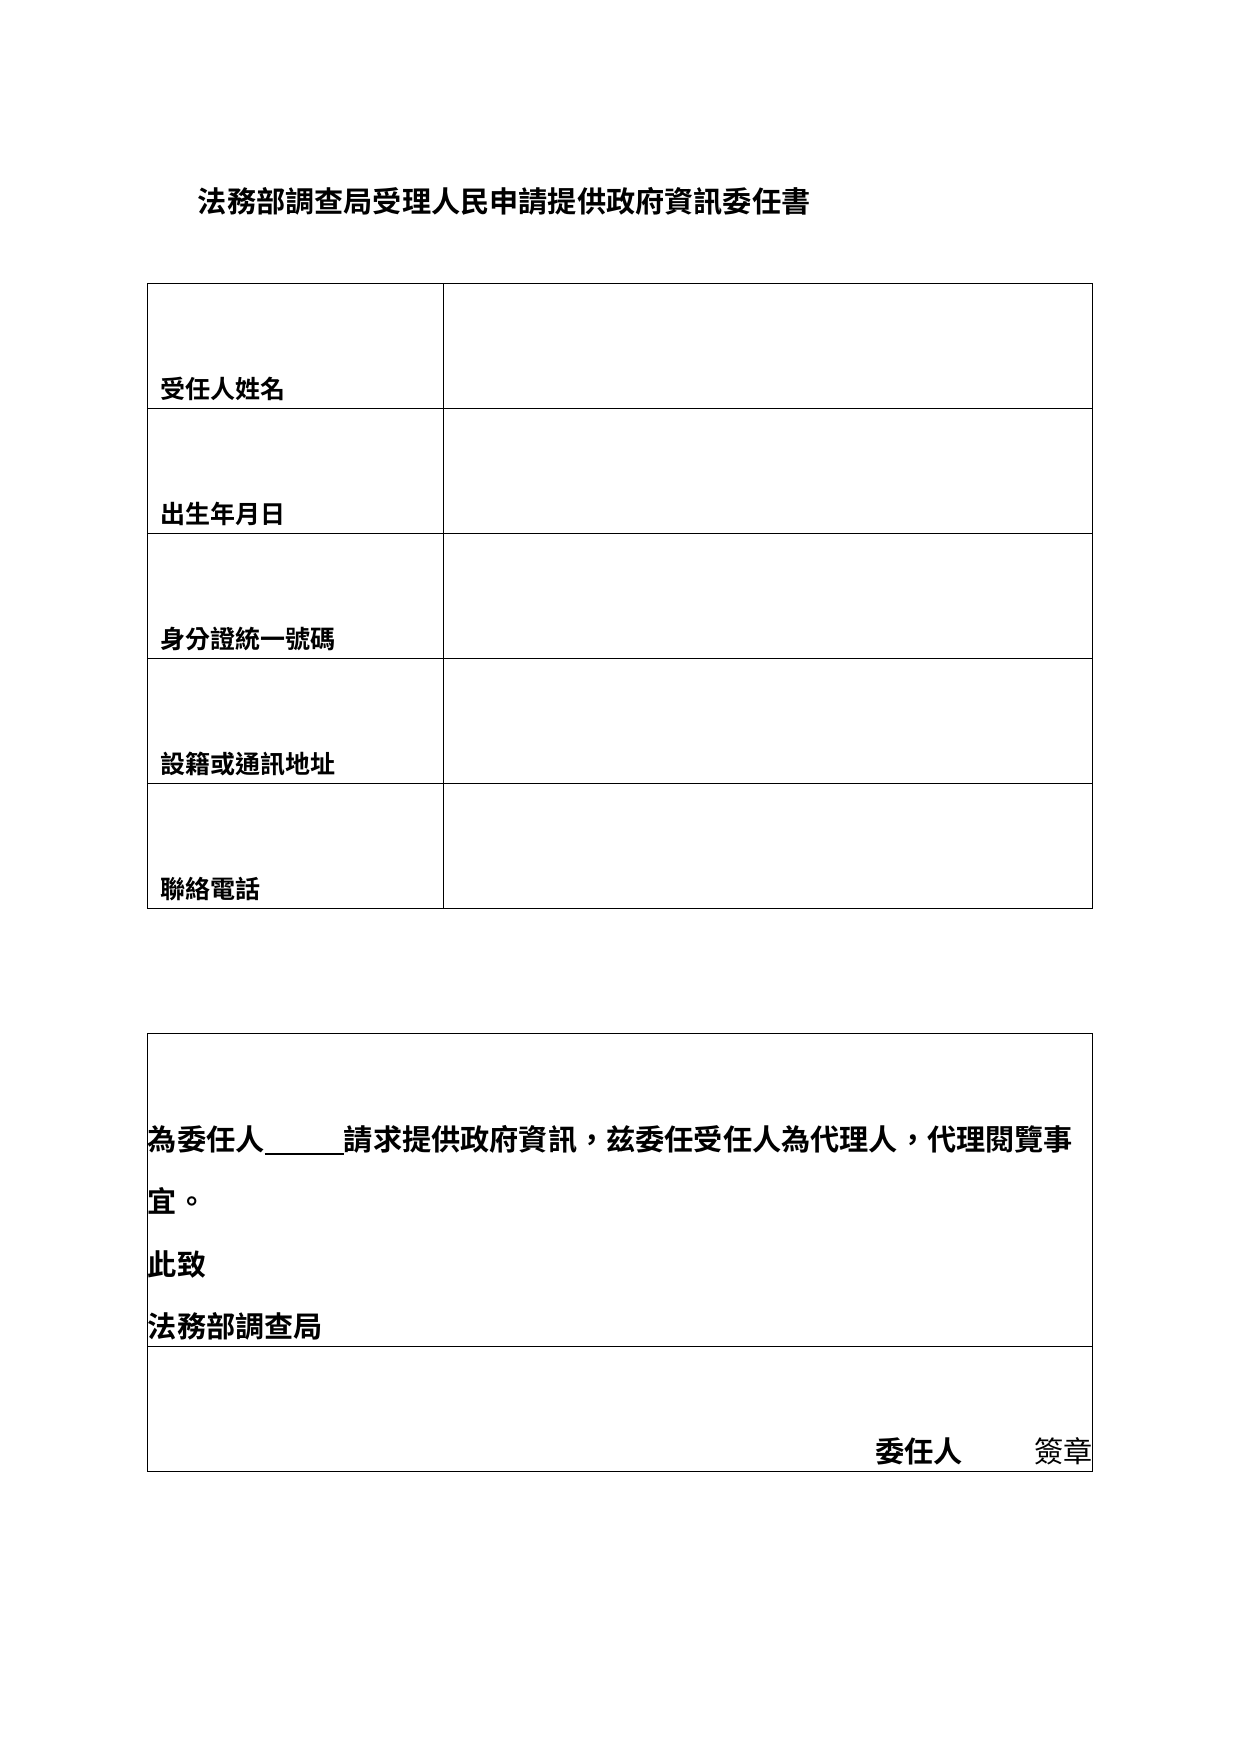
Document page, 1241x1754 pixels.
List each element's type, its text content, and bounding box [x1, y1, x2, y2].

table_header 受任人姓名 [148, 284, 443, 408]
table_cell 身分證統一號碼 [148, 534, 443, 658]
table_cell 聯絡電話 [148, 784, 443, 908]
table_cell 委任人 簽章 [148, 1347, 1092, 1471]
table_cell [444, 409, 1092, 533]
table_cell [444, 784, 1092, 908]
table_cell 出生年月日 [148, 409, 443, 533]
table_cell [444, 659, 1092, 783]
table_cell [444, 534, 1092, 658]
table_header [444, 284, 1092, 408]
table_cell 設籍或通訊地址 [148, 659, 443, 783]
table_header 法務部調查局受理人民申請提供政府資訊委任書 [148, 158, 1092, 221]
table_header 為委任人 請求提供政府資訊，兹委任受任人為代理人，代理閱覽事宜。 此致 法務部調查局 [148, 1034, 1092, 1346]
